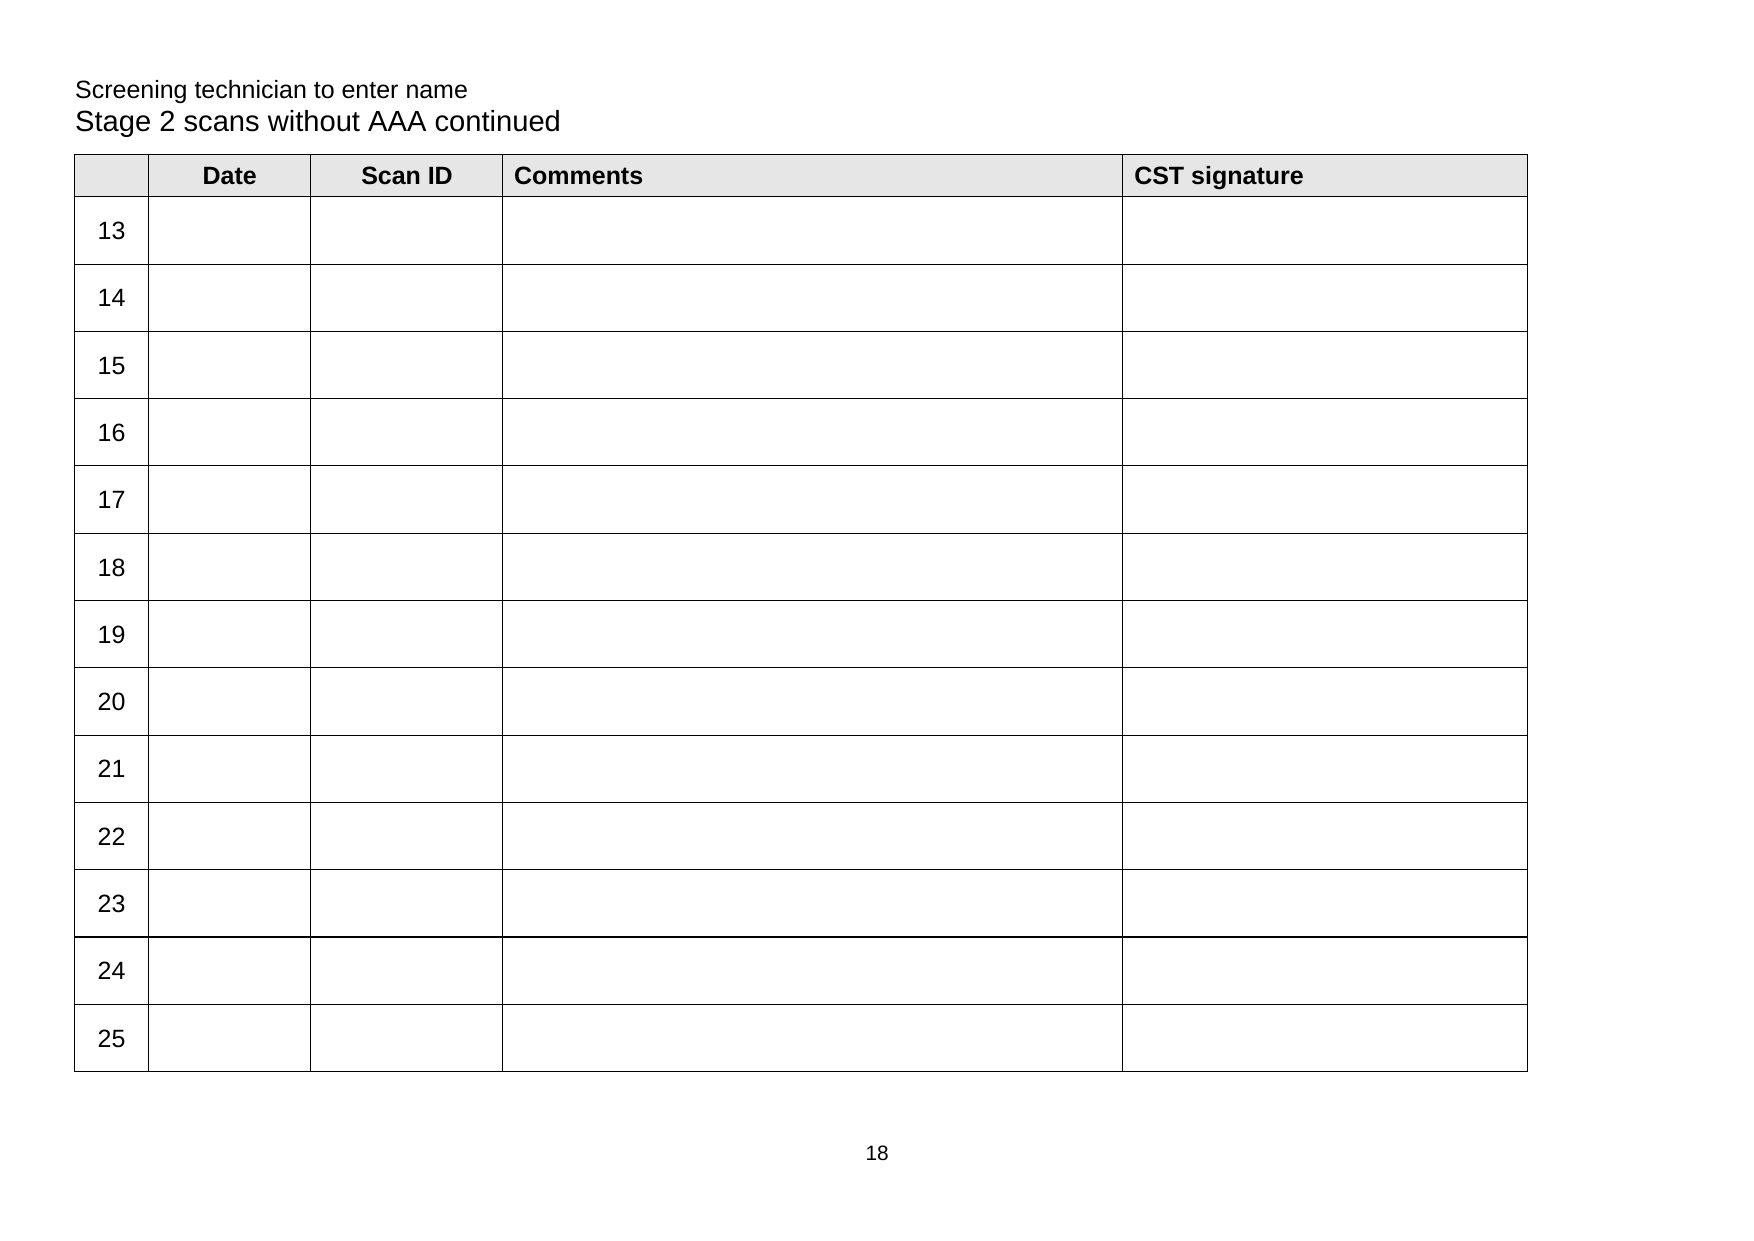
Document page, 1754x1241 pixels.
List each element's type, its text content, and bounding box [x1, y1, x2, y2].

table_cell [503, 668, 1122, 734]
table_cell [1123, 534, 1527, 600]
table_cell [149, 534, 310, 600]
table_cell [1123, 197, 1527, 263]
table_cell [1123, 601, 1527, 667]
table_cell [503, 1005, 1122, 1071]
table_cell [503, 803, 1122, 869]
table_cell 16 [75, 399, 148, 465]
table_cell [1123, 803, 1527, 869]
table_cell 14 [75, 265, 148, 331]
table_cell [149, 466, 310, 533]
table_cell [311, 332, 502, 398]
table_cell [149, 197, 310, 263]
table_cell [503, 399, 1122, 465]
table_header [75, 155, 148, 196]
table_cell [311, 601, 502, 667]
table_cell [149, 332, 310, 398]
table_cell 18 [75, 534, 148, 600]
table_cell [1123, 938, 1527, 1004]
table_cell [503, 870, 1122, 936]
table_cell 23 [75, 870, 148, 936]
table_cell 17 [75, 466, 148, 533]
table_cell [311, 938, 502, 1004]
table_cell [149, 870, 310, 936]
table_cell [311, 668, 502, 734]
table_cell [311, 1005, 502, 1071]
table_header Scan ID [311, 155, 502, 196]
table_cell [149, 265, 310, 331]
table_cell [503, 466, 1122, 533]
table_cell [503, 197, 1122, 263]
table_cell [503, 601, 1122, 667]
table_cell [149, 1005, 310, 1071]
table_cell [149, 601, 310, 667]
table_cell [1123, 668, 1527, 734]
table_cell [1123, 466, 1527, 533]
table_cell 20 [75, 668, 148, 734]
table_cell 13 [75, 197, 148, 263]
table_cell [311, 197, 502, 263]
table_cell [1123, 332, 1527, 398]
table_cell [311, 399, 502, 465]
table_cell [149, 399, 310, 465]
table_header Comments [503, 155, 1122, 196]
table_header Date [149, 155, 310, 196]
table_cell [1123, 870, 1527, 936]
table_cell [311, 736, 502, 802]
text Stage 2 scans without AAA continued [75, 104, 1679, 137]
table_cell [503, 938, 1122, 1004]
table_cell 15 [75, 332, 148, 398]
table_cell [503, 736, 1122, 802]
table_cell [311, 466, 502, 533]
table_cell 24 [75, 938, 148, 1004]
table_cell [503, 332, 1122, 398]
table_cell [1123, 736, 1527, 802]
table_cell 21 [75, 736, 148, 802]
table_cell [149, 736, 310, 802]
table_cell [503, 265, 1122, 331]
table_cell [149, 803, 310, 869]
table_cell [311, 803, 502, 869]
table_header CST signature [1123, 155, 1527, 196]
table_cell [149, 938, 310, 1004]
table_cell [1123, 399, 1527, 465]
table_cell 19 [75, 601, 148, 667]
table_cell [311, 534, 502, 600]
table_cell [503, 534, 1122, 600]
table_cell 25 [75, 1005, 148, 1071]
table_cell [1123, 265, 1527, 331]
table_cell [1123, 1005, 1527, 1071]
table_cell [311, 265, 502, 331]
table_cell 22 [75, 803, 148, 869]
table_cell [149, 668, 310, 734]
table_cell [311, 870, 502, 936]
